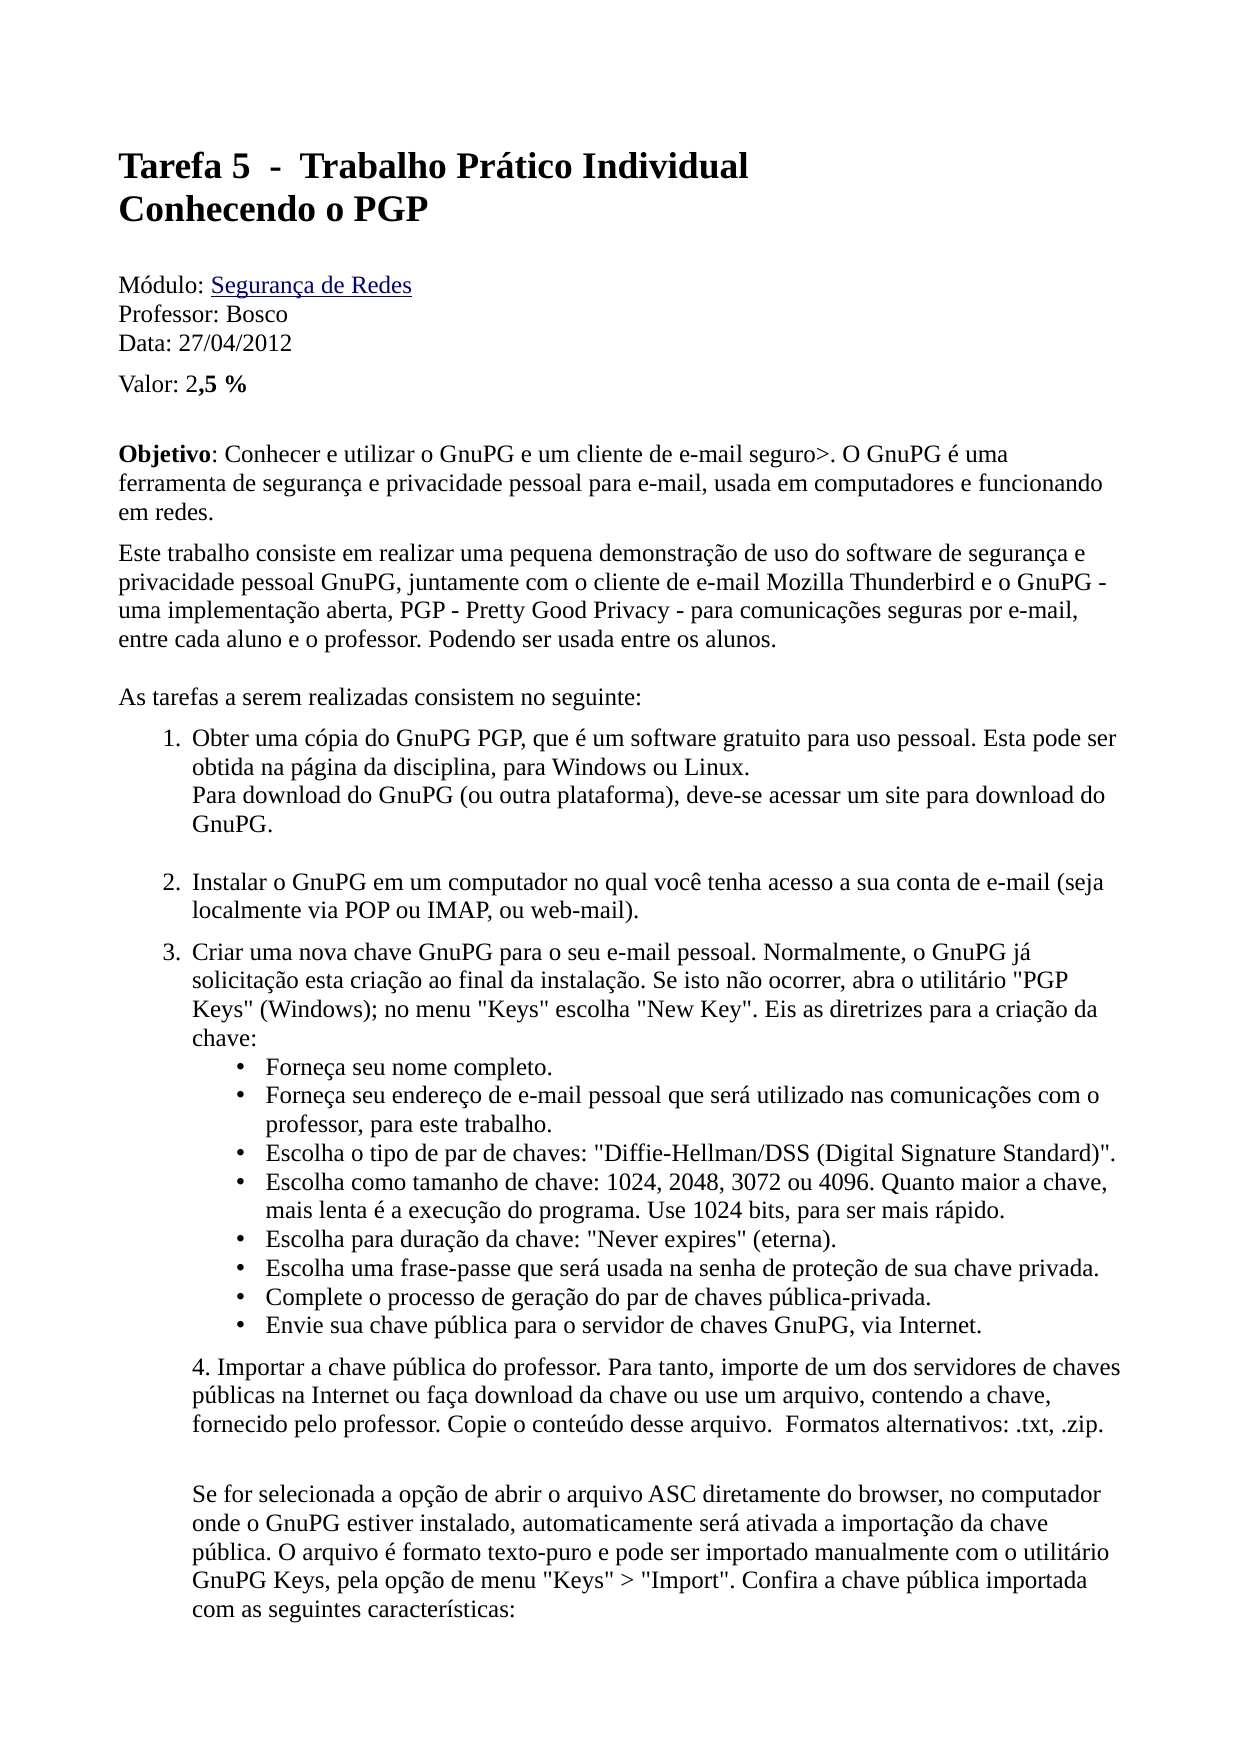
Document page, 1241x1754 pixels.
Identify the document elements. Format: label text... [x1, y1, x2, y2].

list Forneça seu nome completo. [236, 1052, 1122, 1081]
list Complete o processo de geração do par de chaves pública-privada. [236, 1282, 1122, 1311]
list Escolha como tamanho de chave: 1024, 2048, 3072 ou 4096. Quanto maior a chave, mais lenta é a execução do programa. Use 1024 bits, para ser mais rápido. [236, 1167, 1122, 1224]
list 4. Importar a chave pública do professor. Para tanto, importe de um dos servidores de chaves públicas na Internet ou faça download da chave ou use um arquivo, contendo a chave, fornecido pelo professor. Copie o conteúdo desse arquivo. Formatos alternativos: .txt, .zip. [162, 1352, 1122, 1438]
text Valor: 2,5 % [118, 369, 1122, 427]
text Objetivo: Conhecer e utilizar o GnuPG e um cliente de e-mail seguro>. O GnuPG é uma ferramenta de segurança e privacidade pessoal para e-mail, usada em computadores e funcionando em redes. [118, 439, 1122, 526]
list Escolha o tipo de par de chaves: "Diffie-Hellman/DSS (Digital Signature Standard)". [236, 1138, 1122, 1167]
list Se for selecionada a opção de abrir o arquivo ASC diretamente do browser, no computador onde o GnuPG estiver instalado, automaticamente será ativada a importação da chave pública. O arquivo é formato texto-puro e pode ser importado manualmente com o utilitário GnuPG Keys, pela opção de menu "Keys" > "Import". Confira a chave pública importada com as seguintes características: [162, 1451, 1122, 1623]
list Instalar o GnuPG em um computador no qual você tenha acesso a sua conta de e-mail (seja localmente via POP ou IMAP, ou web-mail). [162, 867, 1122, 924]
list Forneça seu endereço de e-mail pessoal que será utilizado nas comunicações com o professor, para este trabalho. [236, 1081, 1122, 1138]
text Módulo: Segurança de Redes Professor: Bosco Data: 27/04/2012 [118, 242, 1122, 357]
list Escolha para duração da chave: "Never expires" (eterna). [236, 1224, 1122, 1253]
text Este trabalho consiste em realizar uma pequena demonstração de uso do software de segurança e privacidade pessoal GnuPG, juntamente com o cliente de e-mail Mozilla Thunderbird e o GnuPG - uma implementação aberta, PGP - Pretty Good Privacy - para comunicações seguras por e-mail, entre cada aluno e o professor. Podendo ser usada entre os alunos. As tarefas a serem realizadas consistem no seguinte: [118, 538, 1122, 711]
list Criar uma nova chave GnuPG para o seu e-mail pessoal. Normalmente, o GnuPG já solicitação esta criação ao final da instalação. Se isto não ocorrer, abra o utilitário "PGP Keys" (Windows); no menu "Keys" escolha "New Key". Eis as diretrizes para a criação da chave: [162, 937, 1122, 1052]
subtitle Tarefa 5 - Trabalho Prático Individual Conhecendo o PGP [118, 143, 1122, 229]
list Obter uma cópia do GnuPG PGP, que é um software gratuito para uso pessoal. Esta pode ser obtida na página da disciplina, para Windows ou Linux. Para download do GnuPG (ou outra plataforma), deve-se acessar um site para download do GnuPG. [162, 723, 1122, 838]
list Envie sua chave pública para o servidor de chaves GnuPG, via Internet. [236, 1311, 1122, 1339]
list Escolha uma frase-passe que será usada na senha de proteção de sua chave privada. [236, 1253, 1122, 1282]
